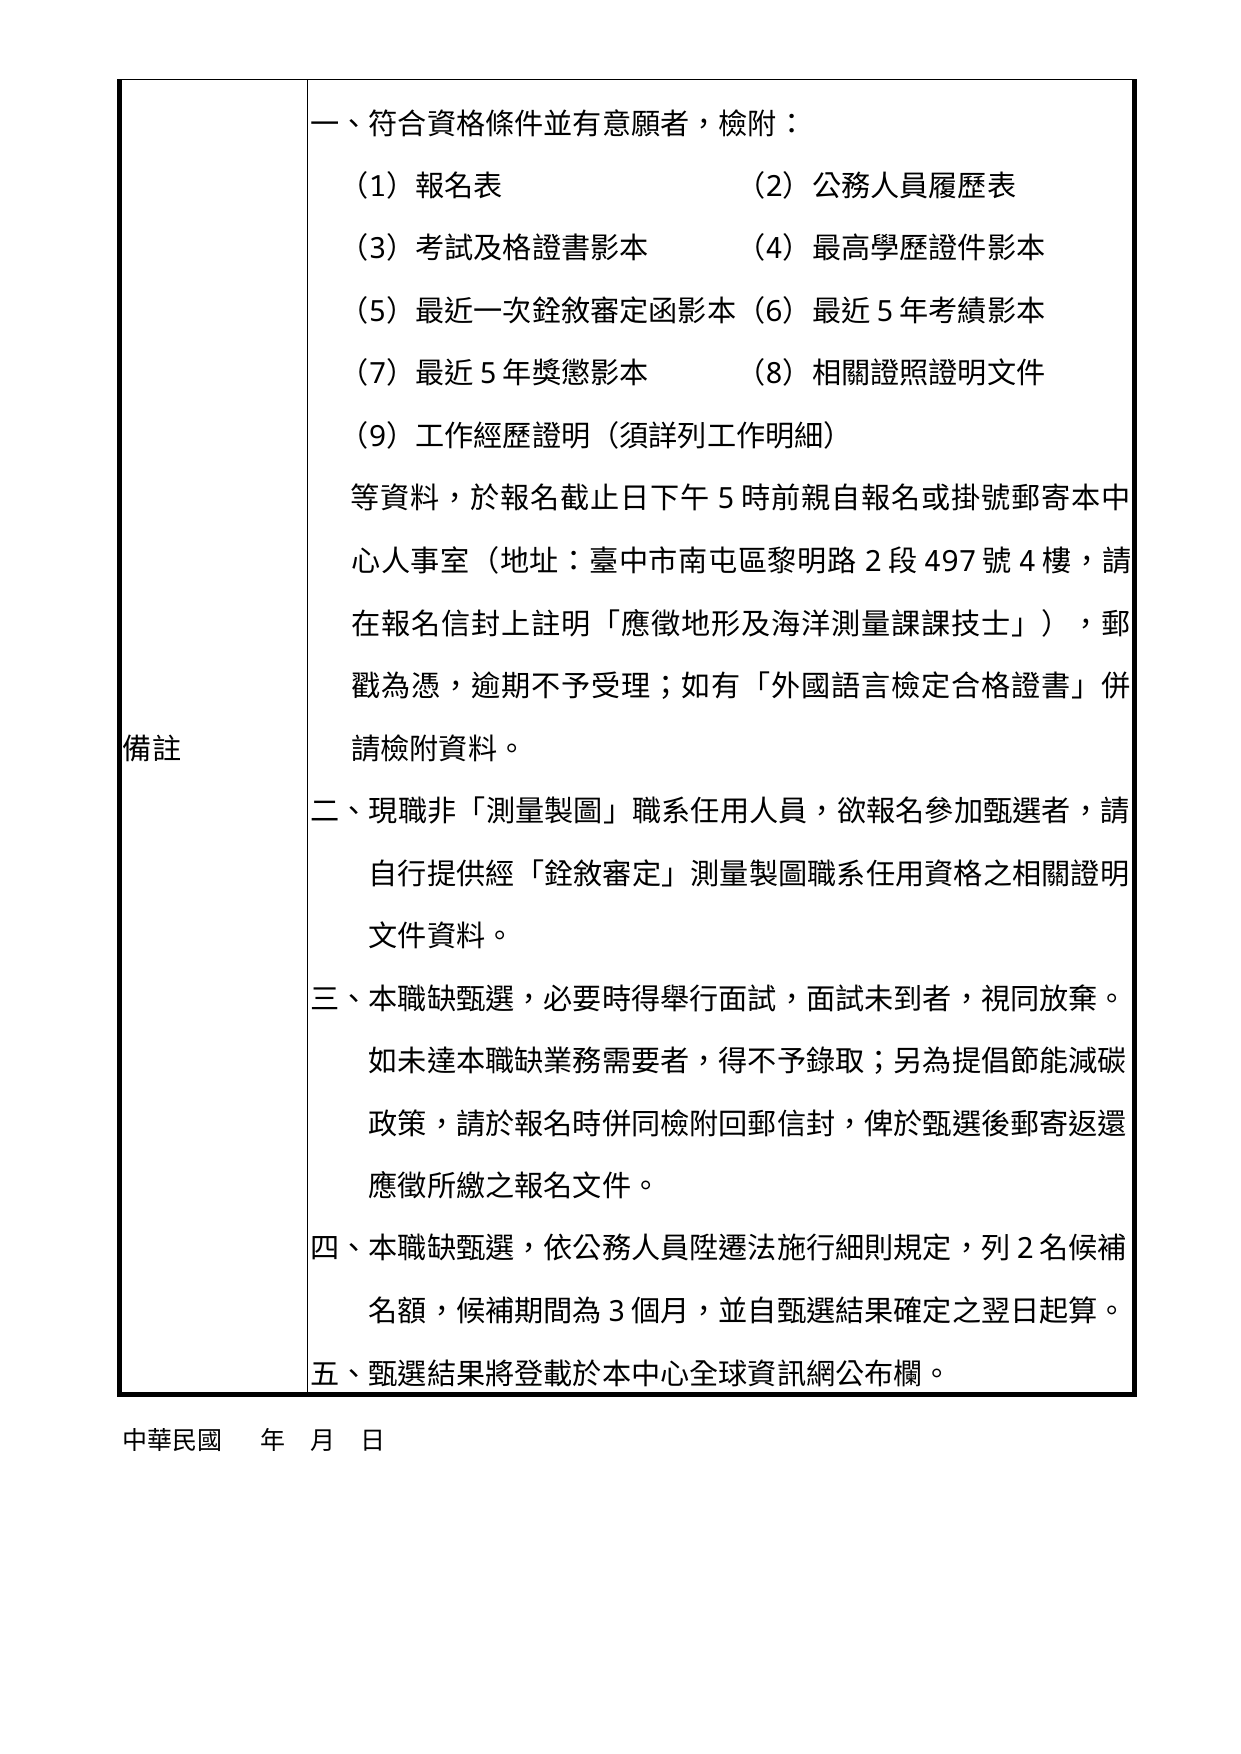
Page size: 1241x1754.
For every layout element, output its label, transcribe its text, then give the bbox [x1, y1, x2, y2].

table_cell 備註 [122, 80, 307, 1392]
table_cell 一、符合資格條件並有意願者，檢附： （1）報名表 （2）公務人員履歷表 （3）考試及格證書影本 （4）最高學歷證件影本 （5）最近一次銓敘審定函影本（6）最近5年考績影本 （7）最近5年獎懲影本 （8）相關證照證明文件 （9）工作經歷證明（須詳列工作明細） 等資料，於報名截止日下午5時前親自報名或掛號郵寄本中心人事室（地址：臺中市南屯區黎明路2段497號4樓，請在報名信封上註明「應徵地形及海洋測量課課技士」），郵戳為憑，逾期不予受理；如有「外國語言檢定合格證書」併請檢附資料。 二、現職非「測量製圖」職系任用人員，欲報名參加甄選者，請自行提供經「銓敘審定」測量製圖職系任用資格之相關證明文件資料。 三、本職缺甄選，必要時得舉行面試，面試未到者，視同放棄。如未達本職缺業務需要者，得不予錄取；另為提倡節能減碳政策，請於報名時併同檢附回郵信封，俾於甄選後郵寄返還應徵所繳之報名文件。 四、本職缺甄選，依公務人員陞遷法施行細則規定，列2名候補名額，候補期間為3個月，並自甄選結果確定之翌日起算。 五、甄選結果將登載於本中心全球資訊網公布欄。 [308, 80, 1132, 1392]
table_cell 中華民國 年 月 日 [120, 1397, 1134, 1459]
